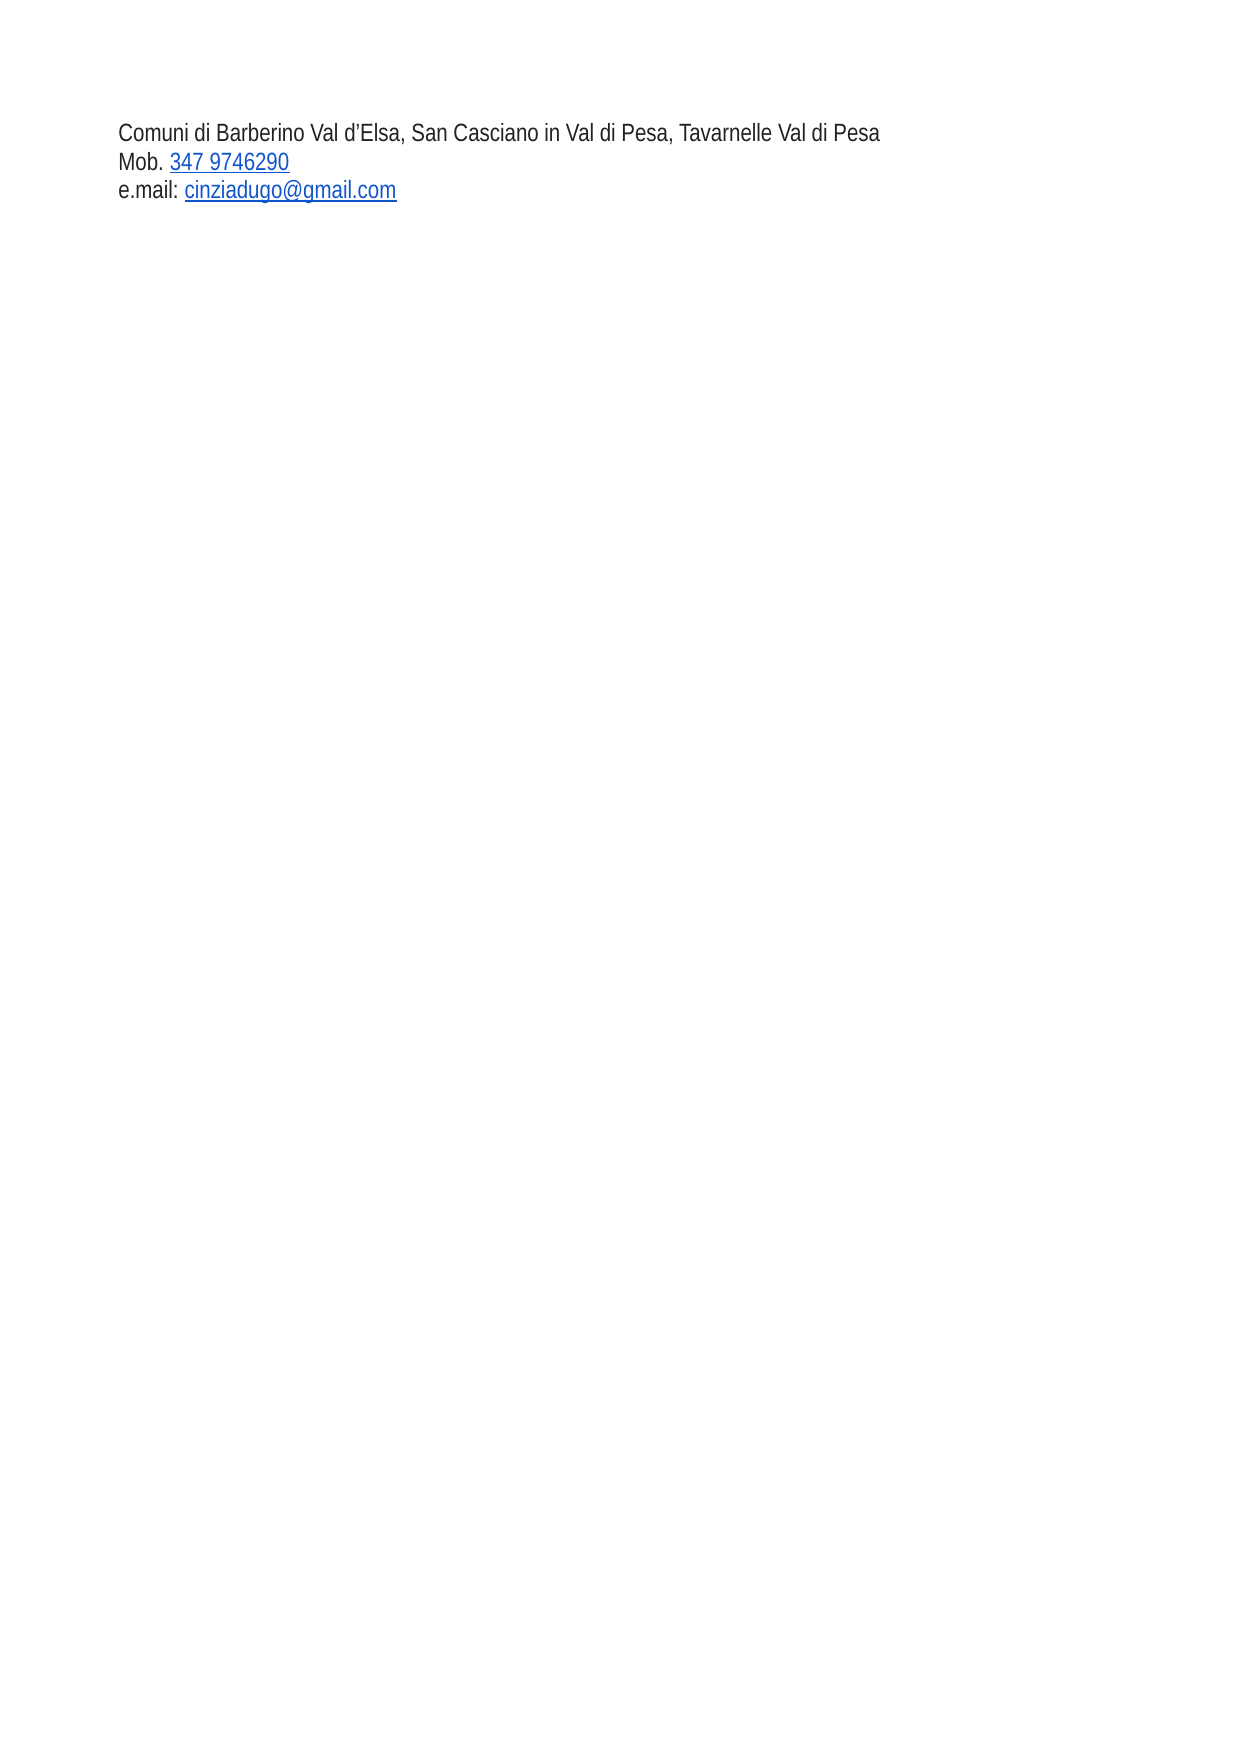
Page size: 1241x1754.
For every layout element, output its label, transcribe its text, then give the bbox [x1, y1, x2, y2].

text Mob. 347 9746290 [118, 147, 1122, 175]
text e.mail: cinziadugo@gmail.com [118, 175, 1122, 204]
text Comuni di Barberino Val d’Elsa, San Casciano in Val di Pesa, Tavarnelle Val di Pesa [118, 118, 1122, 147]
